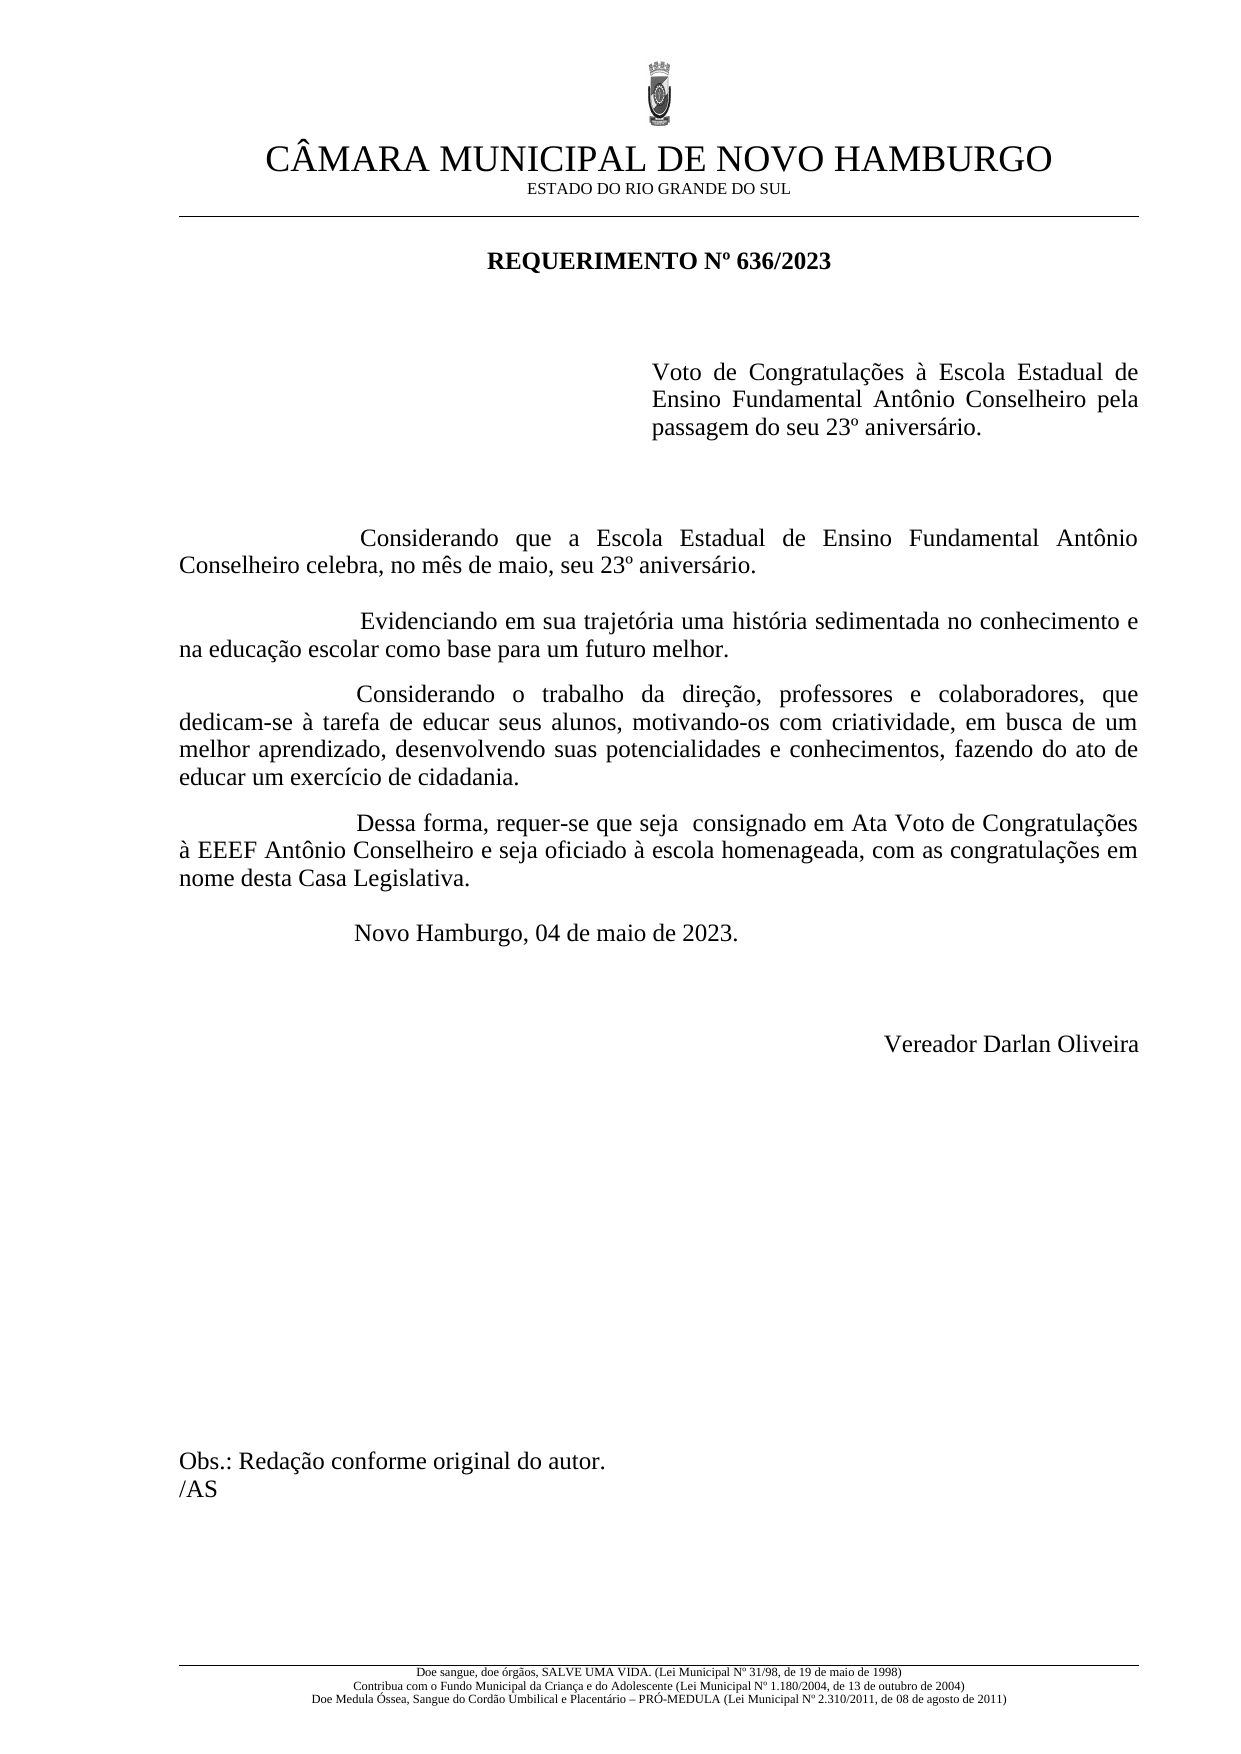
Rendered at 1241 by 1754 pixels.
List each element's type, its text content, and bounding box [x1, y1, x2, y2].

text Vereador Darlan Oliveira [179, 1030, 1139, 1058]
text Obs.: Redação conforme original do autor. [179, 1447, 1139, 1475]
text REQUERIMENTO Nº 636/2023 [179, 247, 1139, 274]
list Novo Hamburgo, 04 de maio de 2023. [179, 919, 1139, 947]
text Considerando que a Escola Estadual de Ensino Fundamental Antônio Conselheiro celebra, no mês de maio, seu 23º aniversário. [179, 524, 1139, 579]
text Evidenciando em sua trajetória uma história sedimentada no conhecimento e na educação escolar como base para um futuro melhor. [179, 607, 1139, 662]
text Voto de Congratulações à Escola Estadual de Ensino Fundamental Antônio Conselheiro pela passagem do seu 23º aniversário. [652, 358, 1139, 441]
text /AS [179, 1475, 1139, 1503]
text Considerando o trabalho da direção, professores e colaboradores, que dedicam-se à tarefa de educar seus alunos, motivando-os com criatividade, em busca de um melhor aprendizado, desenvolvendo suas potencialidades e conhecimentos, fazendo do ato de educar um exercício de cidadania. [179, 680, 1139, 791]
text Dessa forma, requer-se que seja consignado em Ata Voto de Congratulações à EEEF Antônio Conselheiro e seja oficiado à escola homenageada, com as congratulações em nome desta Casa Legislativa. [179, 809, 1139, 892]
